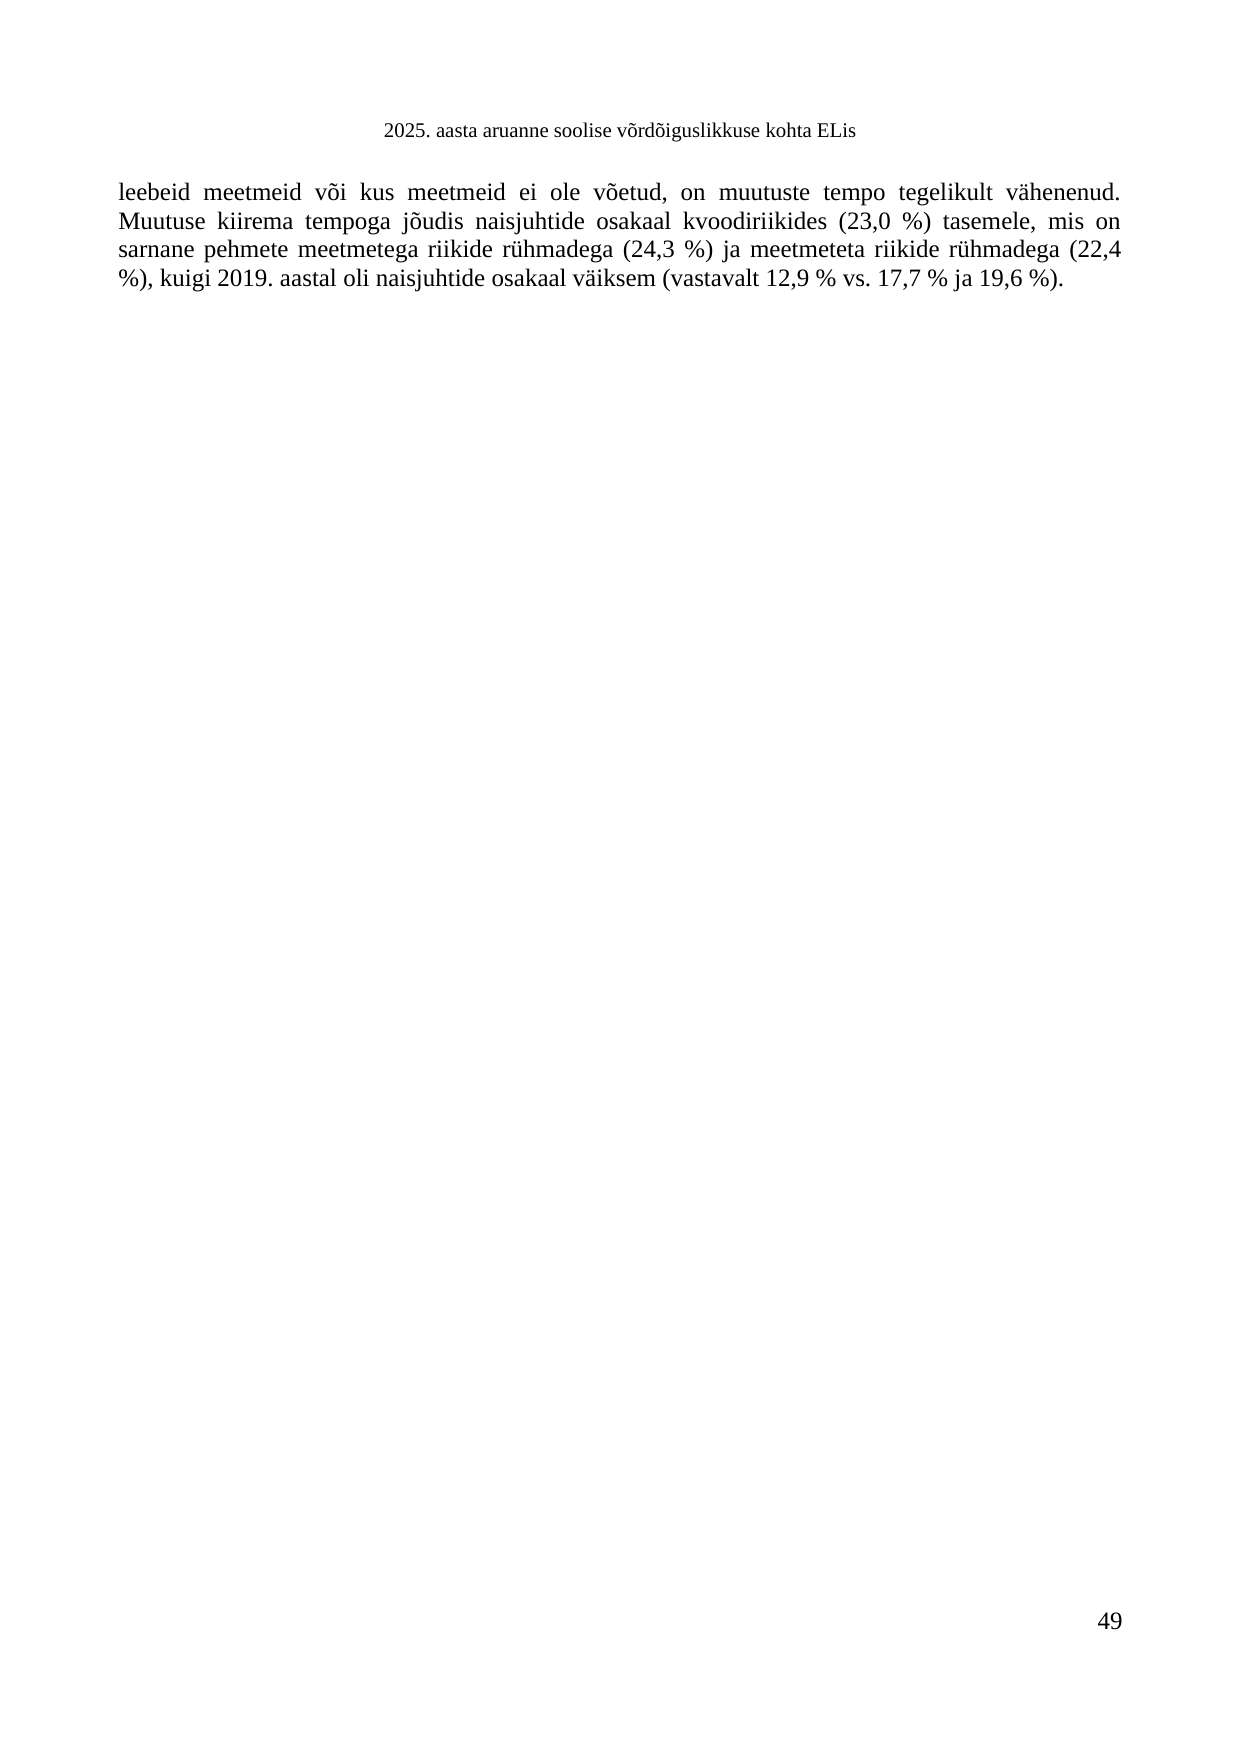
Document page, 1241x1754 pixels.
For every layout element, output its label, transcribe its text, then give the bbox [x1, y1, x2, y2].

text leebeid meetmeid või kus meetmeid ei ole võetud, on muutuste tempo tegelikult vähenenud. Muutuse kiirema tempoga jõudis naisjuhtide osakaal kvoodiriikides (23,0 %) tasemele, mis on sarnane pehmete meetmetega riikide rühmadega (24,3 %) ja meetmeteta riikide rühmadega (22,4 %), kuigi 2019. aastal oli naisjuhtide osakaal väiksem (vastavalt 12,9 % vs. 17,7 % ja 19,6 %). [118, 177, 1122, 292]
